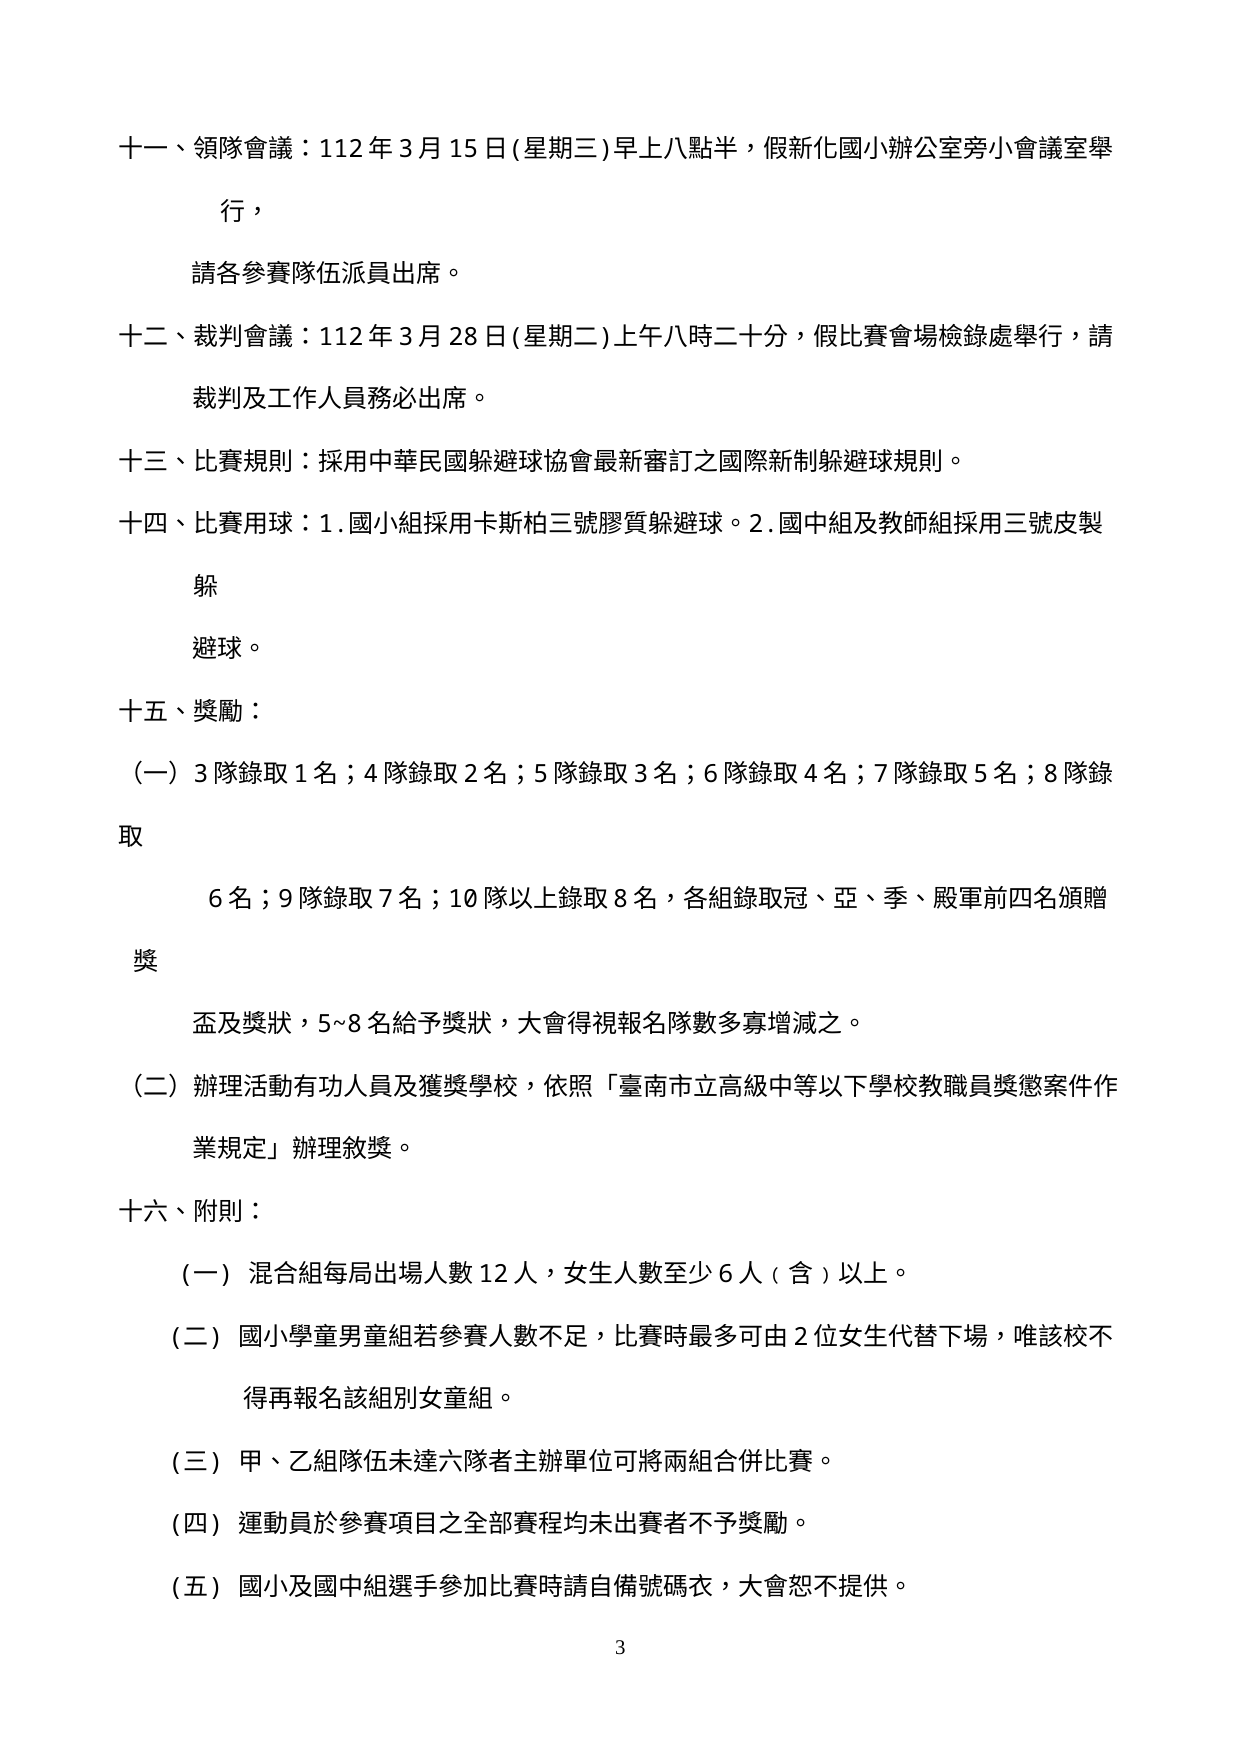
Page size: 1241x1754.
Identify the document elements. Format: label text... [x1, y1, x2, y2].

text 十四、比賽用球：1.國小組採用卡斯柏三號膠質躲避球。2.國中組及教師組採用三號皮製躲 [118, 480, 1122, 605]
text 盃及獎狀，5~8名給予獎狀，大會得視報名隊數多寡增減之。 [118, 980, 1122, 1042]
text 請各參賽隊伍派員出席。 [192, 230, 1122, 292]
text 避球。 [118, 605, 1122, 667]
text (二) 國小學童男童組若參賽人數不足，比賽時最多可由2位女生代替下場，唯該校不 [118, 1292, 1122, 1355]
text 十六、附則： [118, 1167, 1122, 1230]
text 十一、領隊會議：112年3月15日(星期三)早上八點半，假新化國小辦公室旁小會議室舉行， [118, 105, 1122, 230]
text 十二、裁判會議：112年3月28日(星期二)上午八時二十分，假比賽會場檢錄處舉行，請 [118, 292, 1122, 355]
text （一）3隊錄取1名；4隊錄取2名；5隊錄取3名；6隊錄取4名；7隊錄取5名；8隊錄取 [118, 730, 1122, 855]
text 6名；9隊錄取7名；10隊以上錄取8名，各組錄取冠、亞、季、殿軍前四名頒贈獎 [133, 855, 1122, 980]
text (一) 混合組每局出場人數12人，女生人數至少6人﹙含﹚以上。 [118, 1230, 1122, 1292]
text (四) 運動員於參賽項目之全部賽程均未出賽者不予獎勵。 [118, 1480, 1122, 1542]
text 得再報名該組別女童組。 [118, 1355, 1122, 1417]
text (三) 甲、乙組隊伍未達六隊者主辦單位可將兩組合併比賽。 [118, 1417, 1122, 1480]
text 十五、獎勵： [118, 667, 1122, 730]
text （二）辦理活動有功人員及獲獎學校，依照「臺南市立高級中等以下學校教職員獎懲案件作 [118, 1042, 1122, 1105]
text 業規定」辦理敘獎。 [118, 1105, 1122, 1167]
text (五) 國小及國中組選手參加比賽時請自備號碼衣，大會恕不提供。 [118, 1542, 1122, 1605]
text 十三、比賽規則：採用中華民國躲避球協會最新審訂之國際新制躲避球規則。 [118, 417, 1122, 480]
text 裁判及工作人員務必出席。 [118, 355, 1122, 417]
